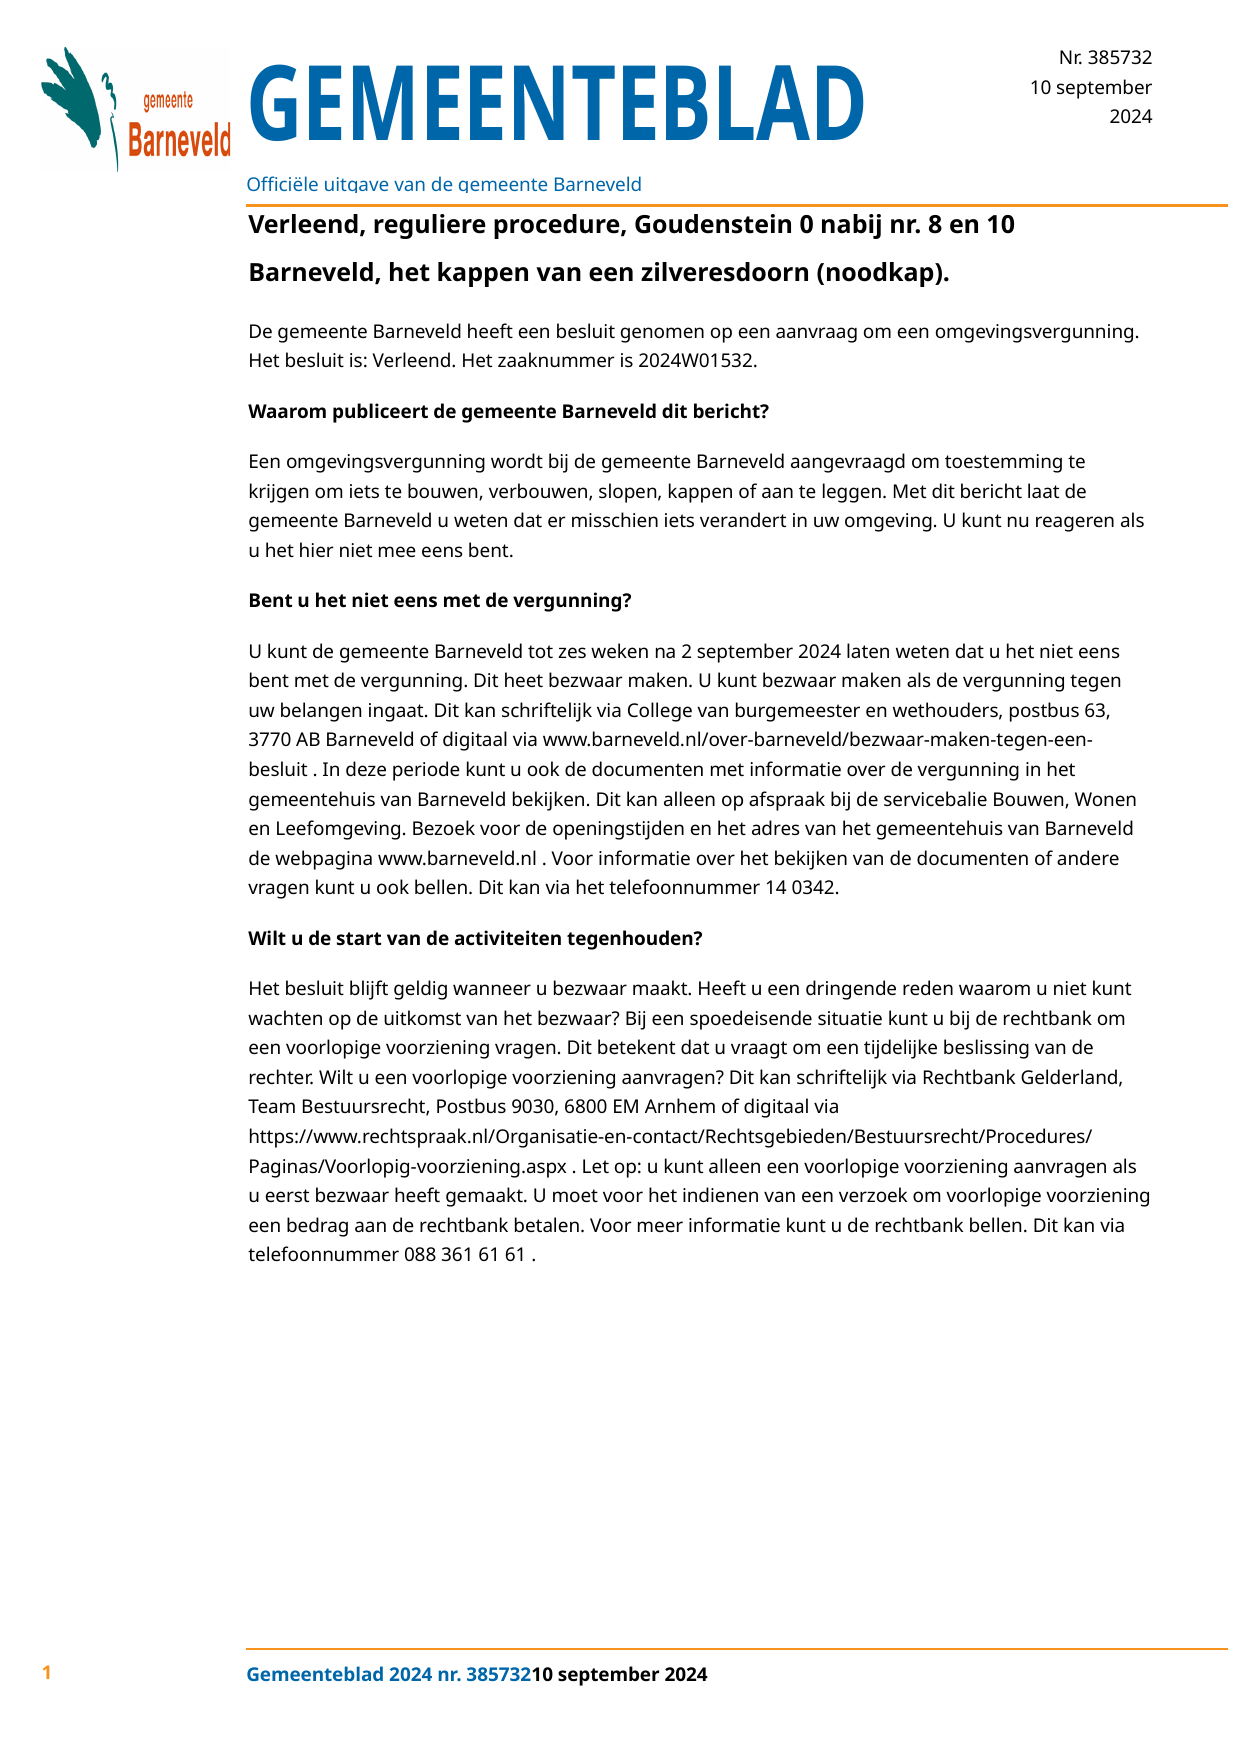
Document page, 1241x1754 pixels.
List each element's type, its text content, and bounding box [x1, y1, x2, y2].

text Het besluit blijft geldig wanneer u bezwaar maakt. Heeft u een dringende reden waarom u niet kunt wachten op de uitkomst van het bezwaar? Bij een spoedeisende situatie kunt u bij de rechtbank om een voorlopige voorziening vragen. Dit betekent dat u vraagt om een tijdelijke beslissing van de rechter. Wilt u een voorlopige voorziening aanvragen? Dit kan schriftelijk via Rechtbank Gelderland, Team Bestuursrecht, Postbus 9030, 6800 EM Arnhem of digitaal via https://www.rechtspraak.nl/Organisatie-en-contact/Rechtsgebieden/Bestuursrecht/Procedures/Paginas/Voorlopig-voorziening.aspx . Let op: u kunt alleen een voorlopige voorziening aanvragen als u eerst bezwaar heeft gemaakt. U moet voor het indienen van een verzoek om voorlopige voorziening een bedrag aan de rechtbank betalen. Voor meer informatie kunt u de rechtbank bellen. Dit kan via telefoonnummer 088 361 61 61 . [248, 975, 1152, 1267]
picture [41, 47, 231, 172]
text Wilt u de start van de activiteiten tegenhouden? [248, 925, 1152, 951]
text Verleend, reguliere procedure, Goudenstein 0 nabij nr. 8 en 10 Barneveld, het kappen van een zilveresdoorn (noodkap). [248, 207, 1152, 288]
text Een omgevingsvergunning wordt bij de gemeente Barneveld aangevraagd om toestemming te krijgen om iets te bouwen, verbouwen, slopen, kappen of aan te leggen. Met dit bericht laat de gemeente Barneveld u weten dat er misschien iets verandert in uw omgeving. U kunt nu reageren als u het hier niet mee eens bent. [248, 448, 1152, 563]
text Waarom publiceert de gemeente Barneveld dit bericht? [248, 398, 1152, 424]
text U kunt de gemeente Barneveld tot zes weken na 2 september 2024 laten weten dat u het niet eens bent met de vergunning. Dit heet bezwaar maken. U kunt bezwaar maken als de vergunning tegen uw belangen ingaat. Dit kan schriftelijk via College van burgemeester en wethouders, postbus 63, 3770 AB Barneveld of digitaal via www.barneveld.nl/over-barneveld/bezwaar-maken-tegen-een-besluit . In deze periode kunt u ook de documenten met informatie over de vergunning in het gemeentehuis van Barneveld bekijken. Dit kan alleen op afspraak bij de servicebalie Bouwen, Wonen en Leefomgeving. Bezoek voor de openingstijden en het adres van het gemeentehuis van Barneveld de webpagina www.barneveld.nl . Voor informatie over het bekijken van de documenten of andere vragen kunt u ook bellen. Dit kan via het telefoonnummer 14 0342. [248, 638, 1152, 900]
text Bent u het niet eens met de vergunning? [248, 587, 1152, 613]
text De gemeente Barneveld heeft een besluit genomen op een aanvraag om een omgevingsvergunning. Het besluit is: Verleend. Het zaaknummer is 2024W01532. [248, 318, 1152, 373]
